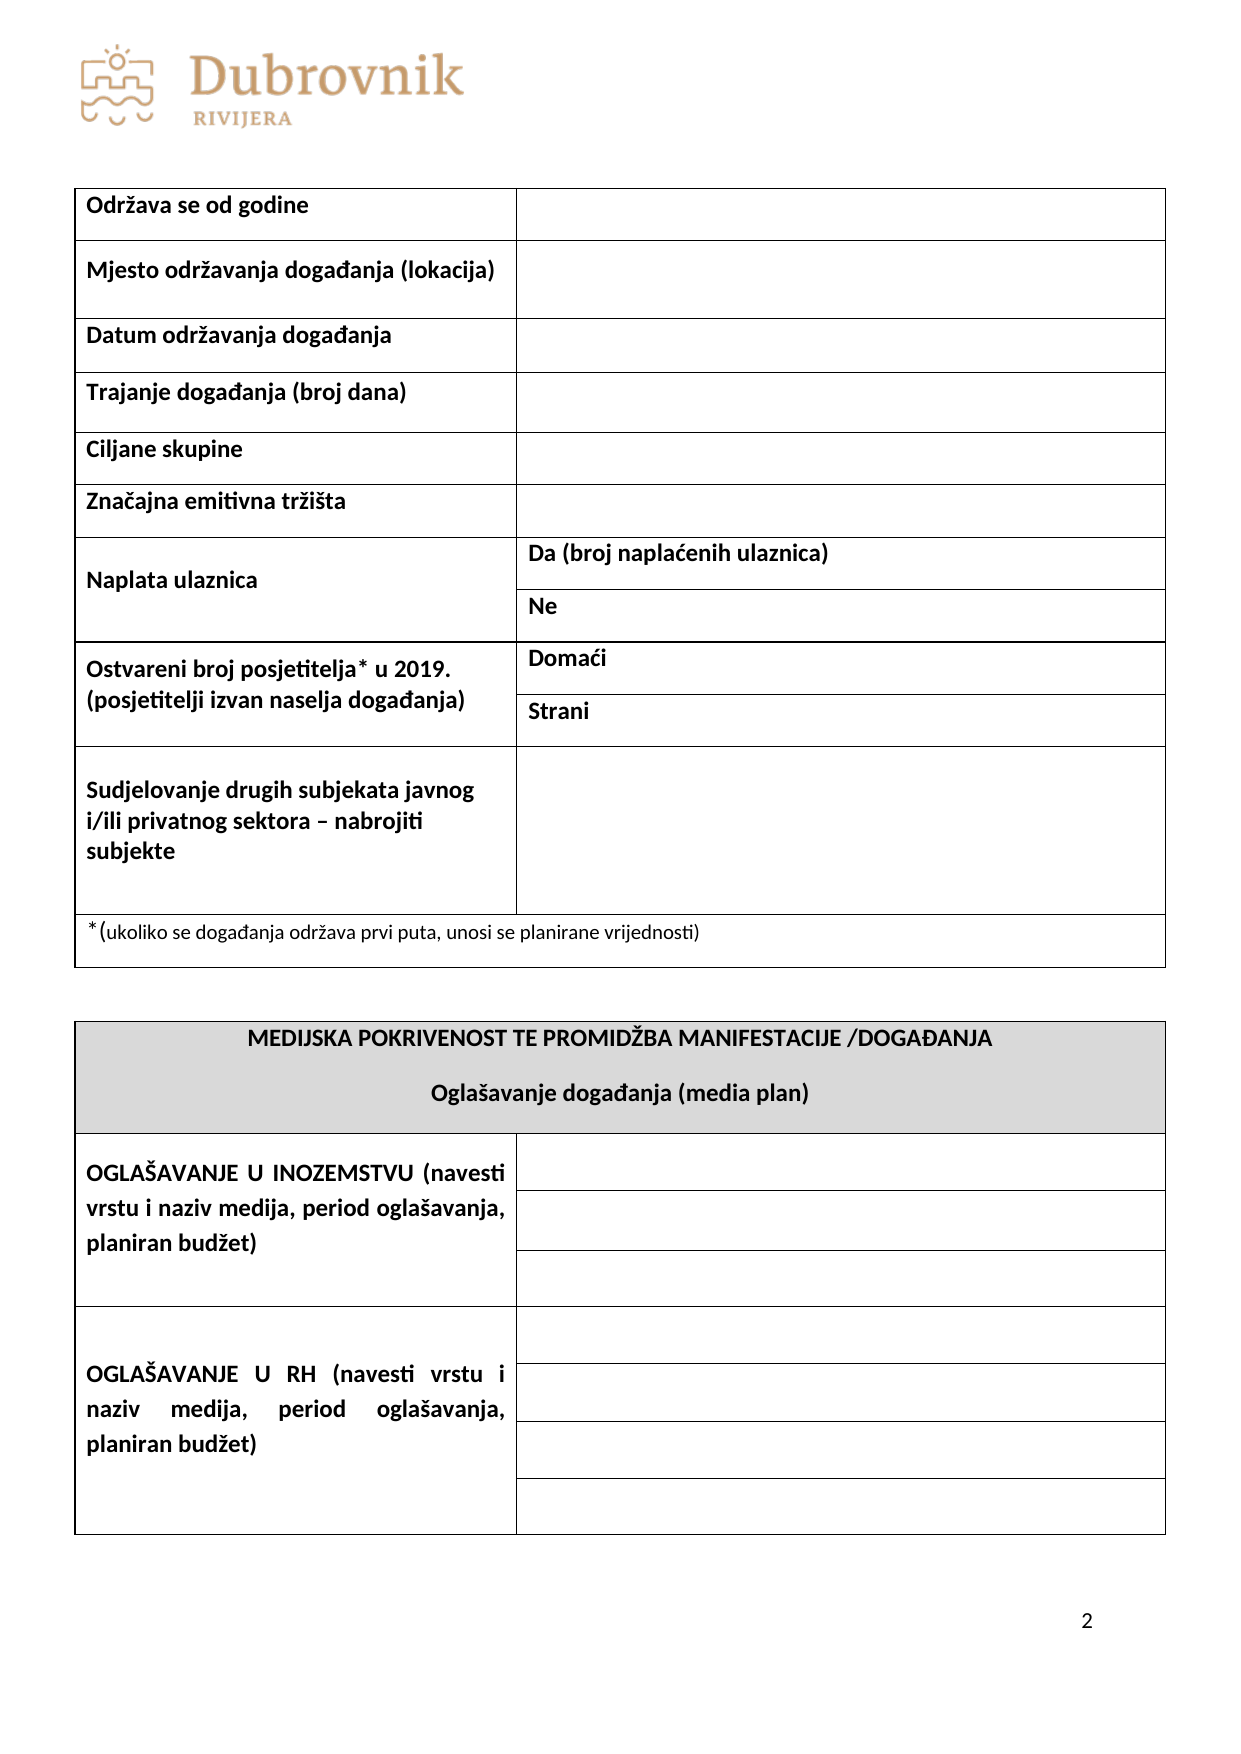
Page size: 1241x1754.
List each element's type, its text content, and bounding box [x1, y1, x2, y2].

table_cell [517, 1251, 1165, 1306]
table_header Održava se od godine [76, 189, 516, 240]
table_cell Da (broj naplaćenih ulaznica) [517, 538, 1165, 589]
table_cell OGLAŠAVANJE U RH (navesti vrstu i naziv medija, period oglašavanja, planiran budžet) [76, 1307, 516, 1534]
table_cell [517, 1422, 1165, 1478]
table_cell [517, 433, 1165, 484]
table_cell Domaći [517, 643, 1165, 694]
table_cell [517, 241, 1165, 318]
table_cell [517, 1134, 1165, 1190]
table_cell *(ukoliko se događanja održava prvi puta, unosi se planirane vrijednosti) [76, 915, 1165, 967]
table_cell [517, 747, 1165, 914]
table_cell [517, 1364, 1165, 1421]
table_cell Trajanje događanja (broj dana) [76, 373, 516, 432]
table_cell [517, 485, 1165, 537]
table_cell Ciljane skupine [76, 433, 516, 484]
table_cell Ostvareni broj posjetitelja* u 2019. (posjetitelji izvan naselja događanja) [76, 643, 516, 746]
table_header [517, 189, 1165, 240]
table_cell [517, 1479, 1165, 1534]
table_cell [517, 319, 1165, 372]
table_cell [517, 373, 1165, 432]
table_cell Ne [517, 590, 1165, 641]
table_cell OGLAŠAVANJE U INOZEMSTVU (navesti vrstu i naziv medija, period oglašavanja, planiran budžet) [76, 1134, 516, 1306]
table_cell Strani [517, 695, 1165, 746]
table_cell Značajna emitivna tržišta [76, 485, 516, 537]
table_cell Naplata ulaznica [76, 538, 516, 641]
table_cell [517, 1191, 1165, 1249]
table_cell Mjesto održavanja događanja (lokacija) [76, 241, 516, 318]
table_cell Datum održavanja događanja [76, 319, 516, 372]
table_header MEDIJSKA POKRIVENOST TE PROMIDŽBA MANIFESTACIJE /DOGAĐANJA Oglašavanje događanja (media plan) [76, 1022, 1165, 1133]
table_cell [517, 1307, 1165, 1363]
table_cell Sudjelovanje drugih subjekata javnog i/ili privatnog sektora – nabrojiti subjekte [76, 747, 516, 914]
